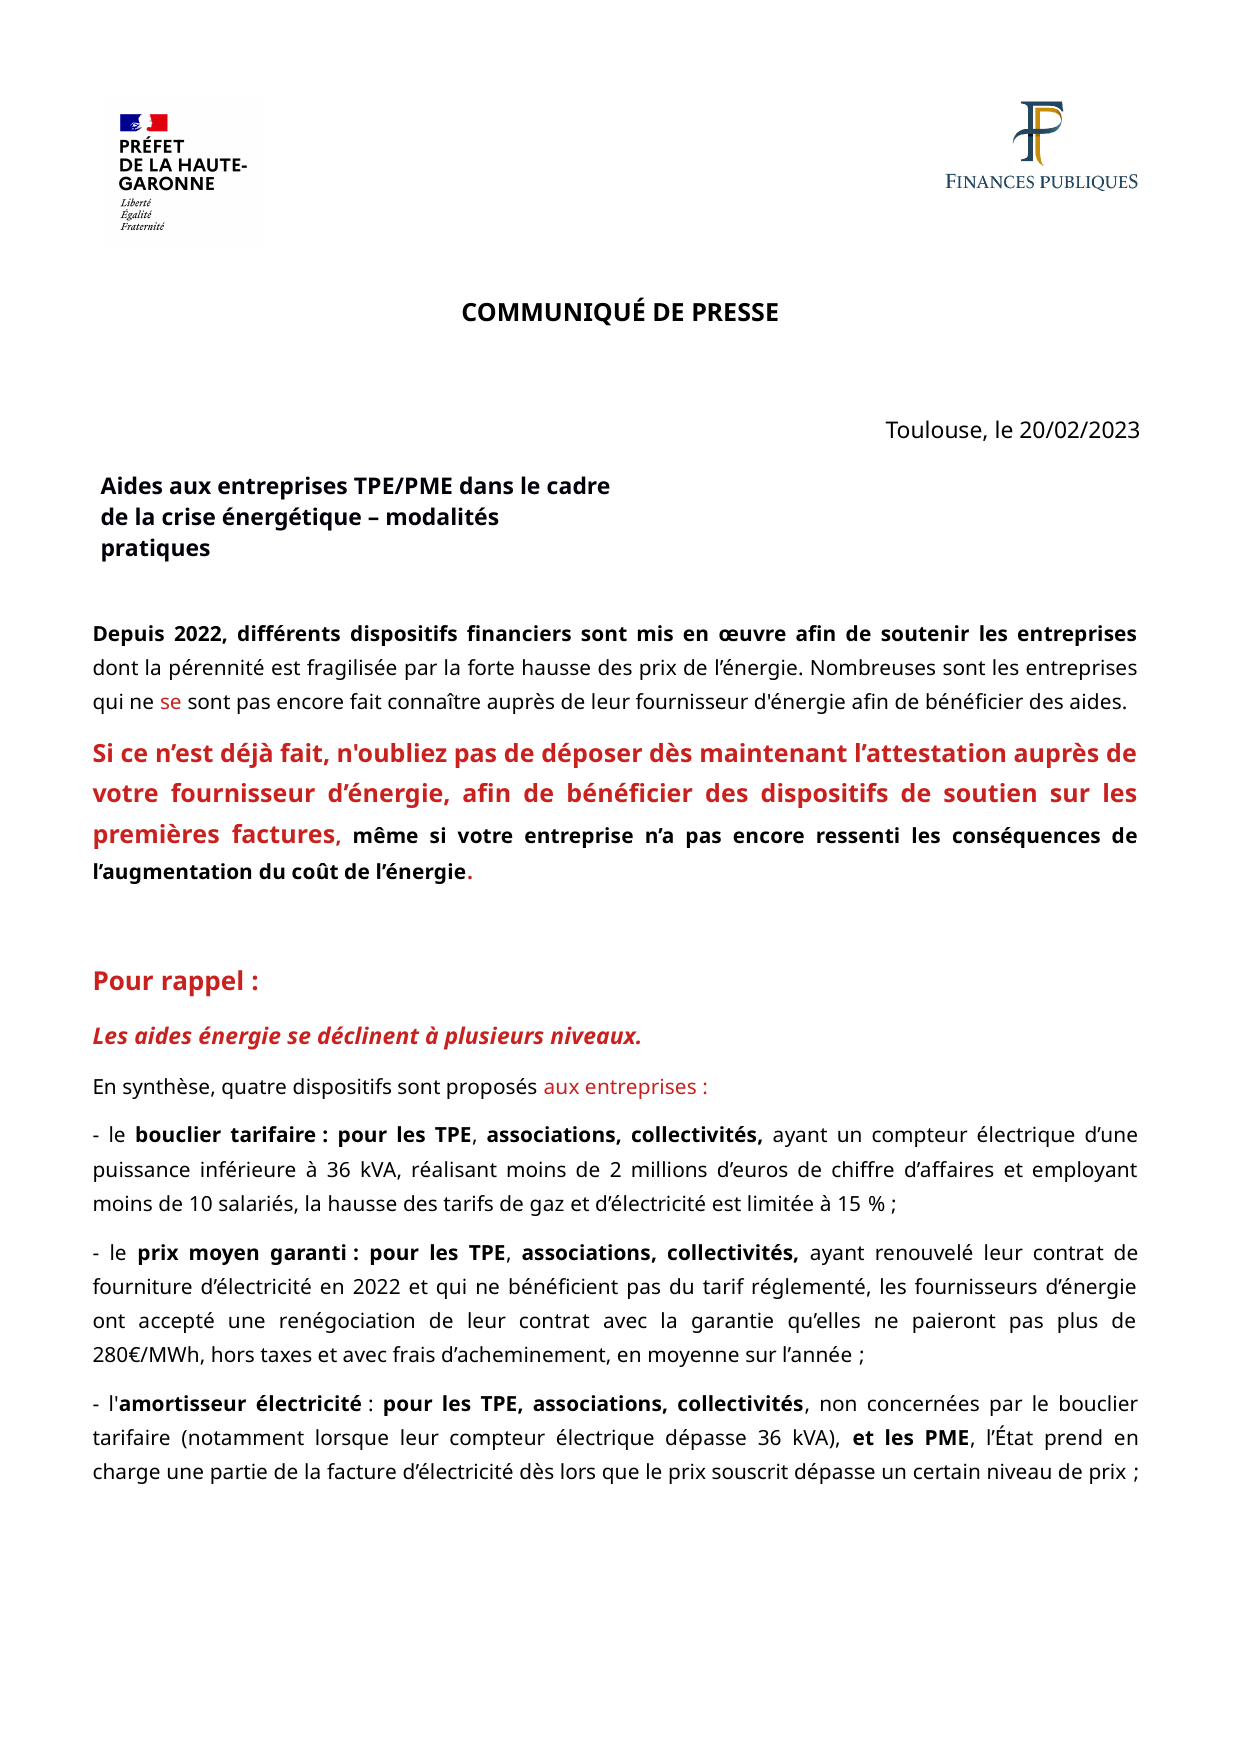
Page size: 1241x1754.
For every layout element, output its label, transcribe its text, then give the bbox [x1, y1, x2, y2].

table_header [100, 411, 614, 445]
picture [945, 100, 1140, 192]
text COMMUNIQUÉ DE PRESSE [100, 295, 1140, 329]
table_header Toulouse, le 20/02/2023 [615, 411, 1140, 445]
table_cell Aides aux entreprises TPE/PME dans le cadre de la crise énergétique – modalités pratiques [100, 445, 614, 563]
table_cell [615, 445, 1140, 563]
picture [103, 97, 264, 247]
table_header Depuis 2022, différents dispositifs financiers sont mis en œuvre afin de soutenir les entreprises dont la pérennité est fragilisée par la forte hausse des prix de l’énergie. Nombreuses sont les entreprises qui ne se sont pas encore fait connaître auprès de leur fournisseur d'énergie afin de bénéficier des aides. Si ce n’est déjà fait, n'oubliez pas de déposer dès maintenant l’attestation auprès de votre fournisseur d’énergie, afin de bénéficier des dispositifs de soutien sur les premières factures, même si votre entreprise n’a pas encore ressenti les conséquences de l’augmentation du coût de l’énergie. Pour rappel : Les aides énergie se déclinent à plusieurs niveaux. En synthèse, quatre dispositifs sont proposés aux entreprises : - le bouclier tarifaire : pour les TPE, associations, collectivités, ayant un compteur électrique d’une puissance inférieure à 36 kVA, réalisant moins de 2 millions d’euros de chiffre d’affaires et employant moins de 10 salariés, la hausse des tarifs de gaz et d’électricité est limitée à 15 % ; - le prix moyen garanti : pour les TPE, associations, collectivités, ayant renouvelé leur contrat de fourniture d’électricité en 2022 et qui ne bénéficient pas du tarif réglementé, les fournisseurs d’énergie ont accepté une renégociation de leur contrat avec la garantie qu’elles ne paieront pas plus de 280€/MWh, hors taxes et avec frais d’acheminement, en moyenne sur l’année ; - l'amortisseur électricité : pour les TPE, associations, collectivités, non concernées par le bouclier tarifaire (notamment lorsque leur compteur électrique dépasse 36 kVA), et les PME, l’État prend en charge une partie de la facture d’électricité dès lors que le prix souscrit dépasse un certain niveau de prix ; [92, 619, 1139, 1500]
